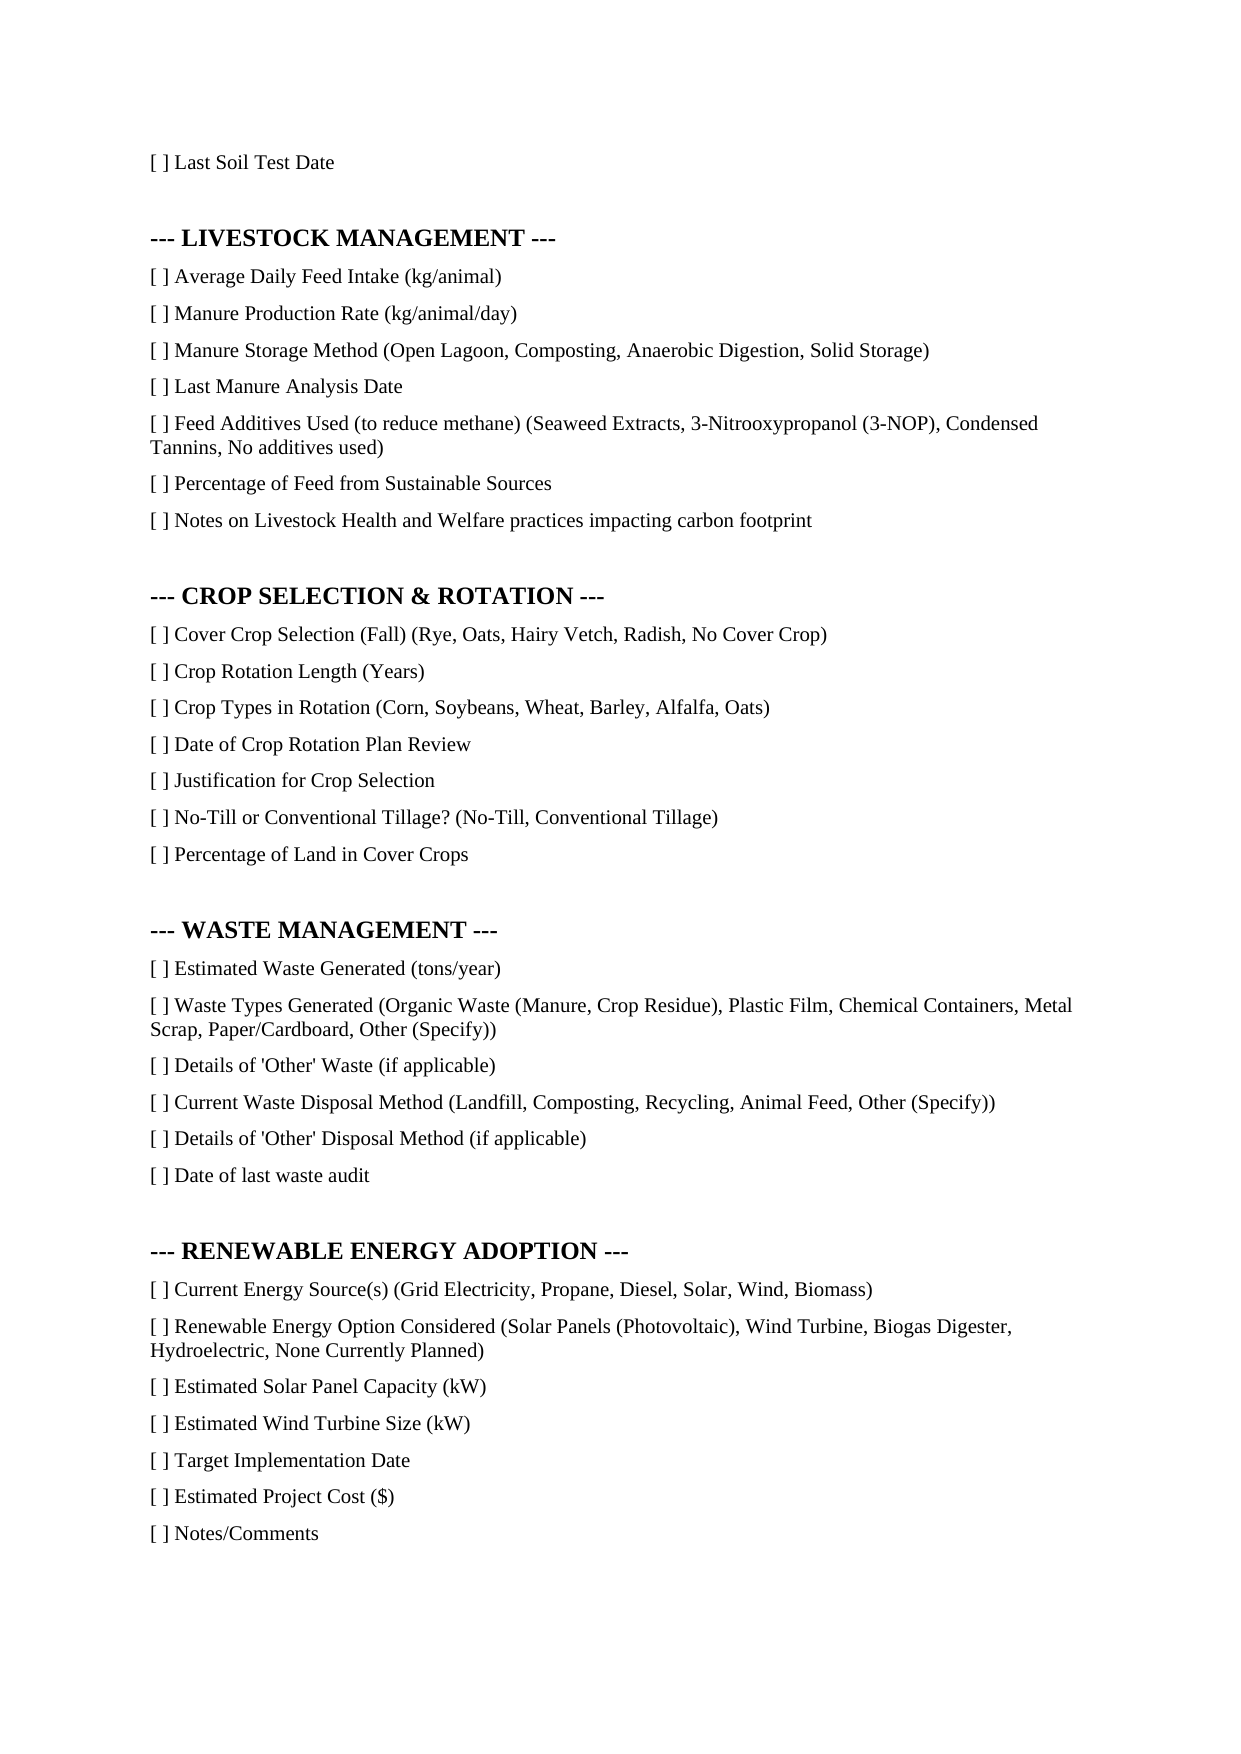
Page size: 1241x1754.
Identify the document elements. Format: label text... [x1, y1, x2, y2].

text [ ] Target Implementation Date [150, 1447, 1090, 1472]
text [ ] Last Manure Analysis Date [150, 374, 1090, 398]
text [ ] Estimated Waste Generated (tons/year) [150, 956, 1090, 980]
text [ ] Estimated Wind Turbine Size (kW) [150, 1411, 1090, 1435]
text --- CROP SELECTION & ROTATION --- [150, 581, 1090, 610]
text [ ] Current Energy Source(s) (Grid Electricity, Propane, Diesel, Solar, Wind, Biomass) [150, 1277, 1090, 1301]
text [ ] Date of last waste audit [150, 1163, 1090, 1187]
text [ ] Justification for Crop Selection [150, 768, 1090, 792]
text [ ] Crop Rotation Length (Years) [150, 659, 1090, 683]
text [ ] Feed Additives Used (to reduce methane) (Seaweed Extracts, 3-Nitrooxypropanol (3-NOP), Condensed Tannins, No additives used) [150, 411, 1090, 459]
text [ ] Estimated Project Cost ($) [150, 1484, 1090, 1508]
text --- WASTE MANAGEMENT --- [150, 915, 1090, 943]
text [ ] Percentage of Land in Cover Crops [150, 842, 1090, 866]
text [ ] Average Daily Feed Intake (kg/animal) [150, 264, 1090, 288]
text --- LIVESTOCK MANAGEMENT --- [150, 223, 1090, 252]
text [ ] Details of 'Other' Waste (if applicable) [150, 1053, 1090, 1077]
text [ ] Waste Types Generated (Organic Waste (Manure, Crop Residue), Plastic Film, Chemical Containers, Metal Scrap, Paper/Cardboard, Other (Specify)) [150, 992, 1090, 1041]
text [ ] Cover Crop Selection (Fall) (Rye, Oats, Hairy Vetch, Radish, No Cover Crop) [150, 622, 1090, 646]
text [ ] Percentage of Feed from Sustainable Sources [150, 471, 1090, 495]
text [ ] No-Till or Conventional Tillage? (No-Till, Conventional Tillage) [150, 805, 1090, 829]
text [ ] Manure Storage Method (Open Lagoon, Composting, Anaerobic Digestion, Solid Storage) [150, 337, 1090, 362]
text [ ] Renewable Energy Option Considered (Solar Panels (Photovoltaic), Wind Turbine, Biogas Digester, Hydroelectric, None Currently Planned) [150, 1314, 1090, 1362]
text [ ] Date of Crop Rotation Plan Review [150, 732, 1090, 756]
text [ ] Notes/Comments [150, 1521, 1090, 1545]
text [ ] Estimated Solar Panel Capacity (kW) [150, 1374, 1090, 1398]
text [ ] Details of 'Other' Disposal Method (if applicable) [150, 1126, 1090, 1150]
text --- RENEWABLE ENERGY ADOPTION --- [150, 1236, 1090, 1265]
text [ ] Manure Production Rate (kg/animal/day) [150, 301, 1090, 325]
text [ ] Crop Types in Rotation (Corn, Soybeans, Wheat, Barley, Alfalfa, Oats) [150, 695, 1090, 719]
text [ ] Current Waste Disposal Method (Landfill, Composting, Recycling, Animal Feed, Other (Specify)) [150, 1090, 1090, 1114]
text [ ] Notes on Livestock Health and Welfare practices impacting carbon footprint [150, 508, 1090, 532]
text [ ] Last Soil Test Date [150, 150, 1090, 174]
